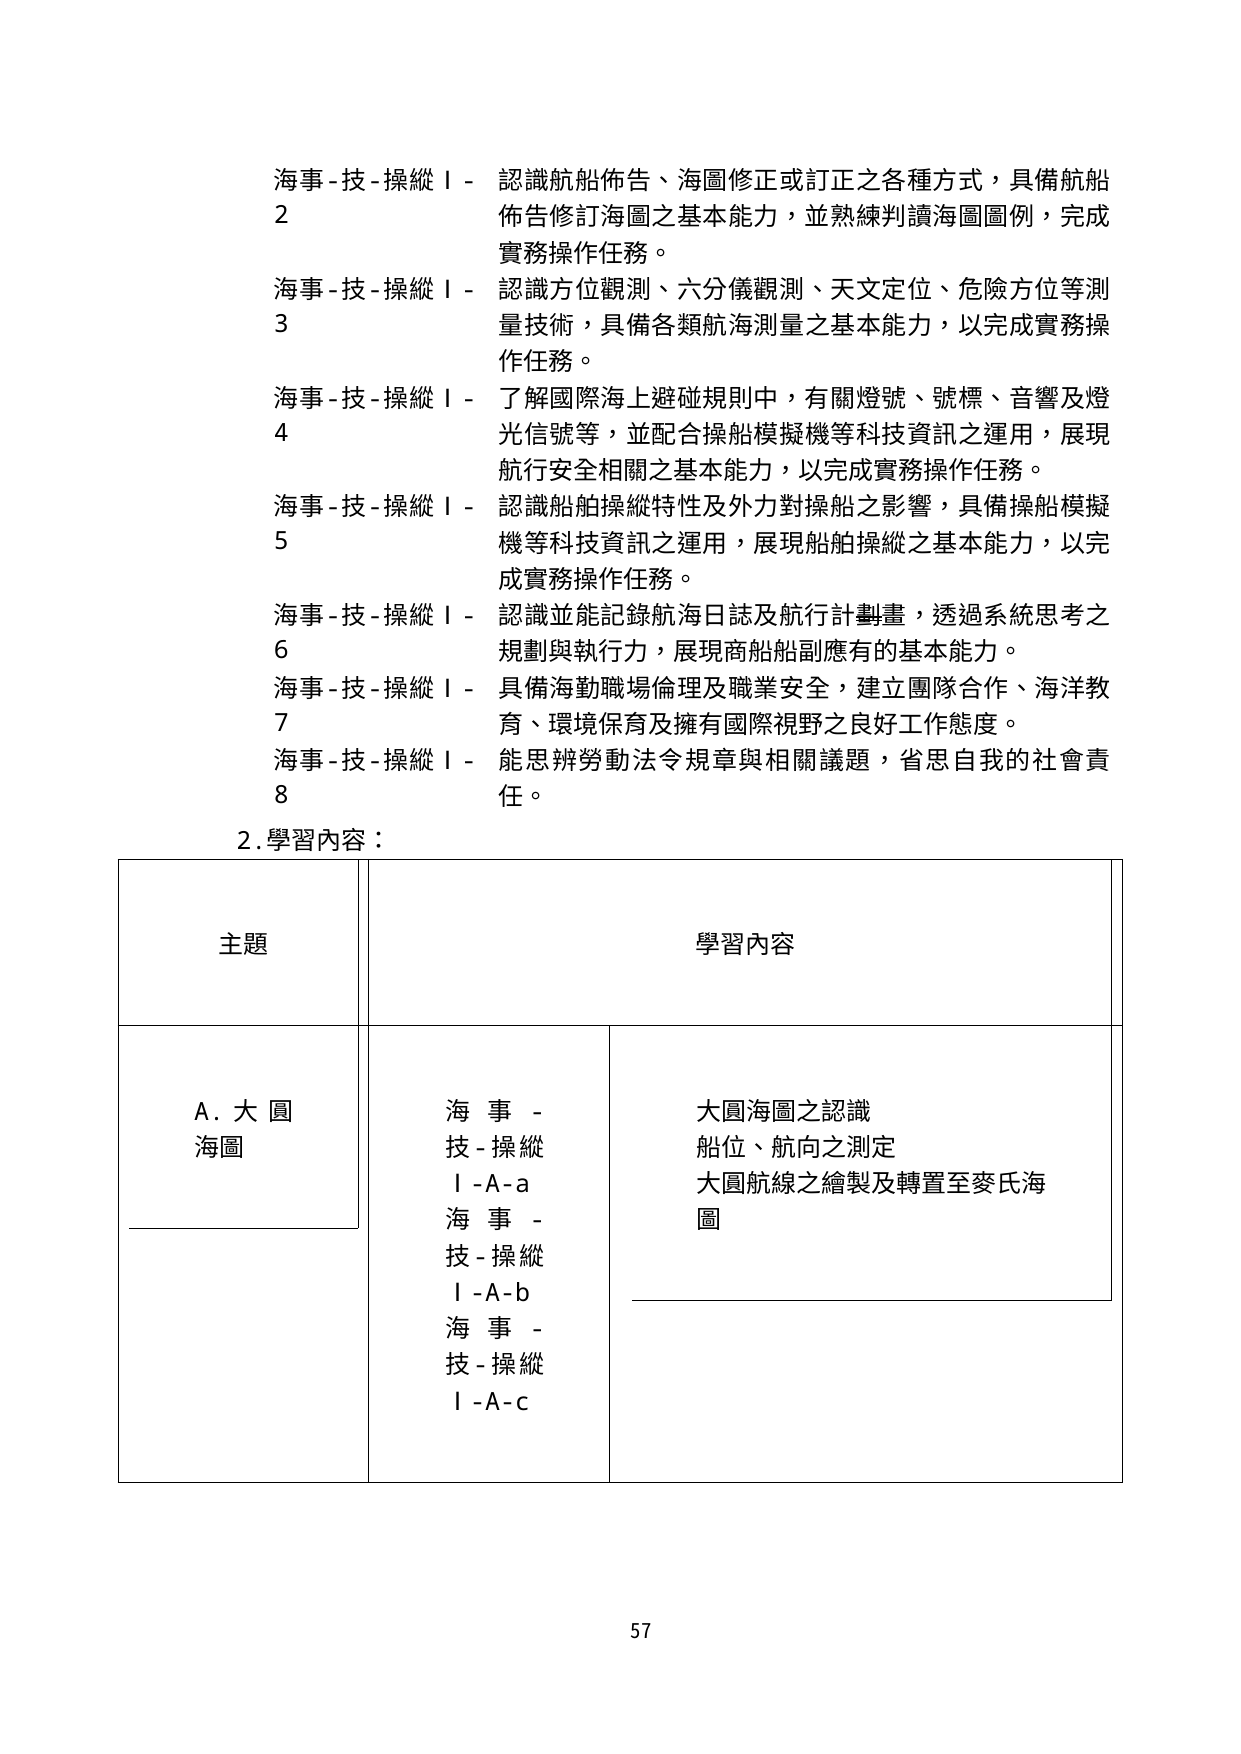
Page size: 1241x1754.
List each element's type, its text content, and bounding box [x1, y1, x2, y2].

table_cell 海事-技-操縱Ⅰ-5 [262, 487, 487, 596]
table_cell 認識船舶操縱特性及外力對操船之影響，具備操船模擬機等科技資訊之運用，展現船舶操縱之基本能力，以完成實務操作任務。 [487, 487, 1122, 596]
table_cell 認識航船佈告、海圖修正或訂正之各種方式，具備航船佈告修訂海圖之基本能力，並熟練判讀海圖圖例，完成實務操作任務。 [487, 161, 1122, 269]
table_cell 能思辨勞動法令規章與相關議題，省思自我的社會責任。 [487, 741, 1122, 813]
table_cell 海事-技-操縱Ⅰ-3 [262, 269, 487, 378]
table_cell 認識並能記錄航海日誌及航行計劃畫，透過系統思考之規劃與執行力，展現商船船副應有的基本能力。 [487, 596, 1122, 668]
table_cell A.大圓海圖 [119, 1026, 368, 1482]
table_cell 海事-技-操縱Ⅰ-8 [262, 741, 487, 813]
text 2.學習內容： [168, 813, 1122, 859]
table_cell 海事-技-操縱Ⅰ-4 [262, 378, 487, 487]
table_cell 認識方位觀測、六分儀觀測、天文定位、危險方位等測量技術，具備各類航海測量之基本能力，以完成實務操作任務。 [487, 269, 1122, 378]
table_cell 大圓海圖之認識 船位、航向之測定 大圓航線之繪製及轉置至麥氏海圖 [620, 1026, 1122, 1482]
table_cell [610, 1026, 620, 1482]
table_header 學習內容 [369, 860, 1111, 1025]
table_cell 海事-技-操縱Ⅰ-6 [262, 596, 487, 668]
table_cell 海事-技-操縱Ⅰ-A-a 海事-技-操縱Ⅰ-A-b 海事-技-操縱Ⅰ-A-c [369, 1026, 609, 1482]
table_cell 海事-技-操縱Ⅰ-7 [262, 668, 487, 741]
table_header [359, 860, 368, 1025]
table_header 主題 [119, 860, 358, 1025]
table_cell 了解國際海上避碰規則中，有關燈號、號標、音響及燈光信號等，並配合操船模擬機等科技資訊之運用，展現航行安全相關之基本能力，以完成實務操作任務。 [487, 378, 1122, 487]
table_cell 具備海勤職場倫理及職業安全，建立團隊合作、海洋教育、環境保育及擁有國際視野之良好工作態度。 [487, 668, 1122, 741]
table_header [1112, 860, 1122, 1025]
table_cell 海事-技-操縱Ⅰ-2 [262, 161, 487, 269]
